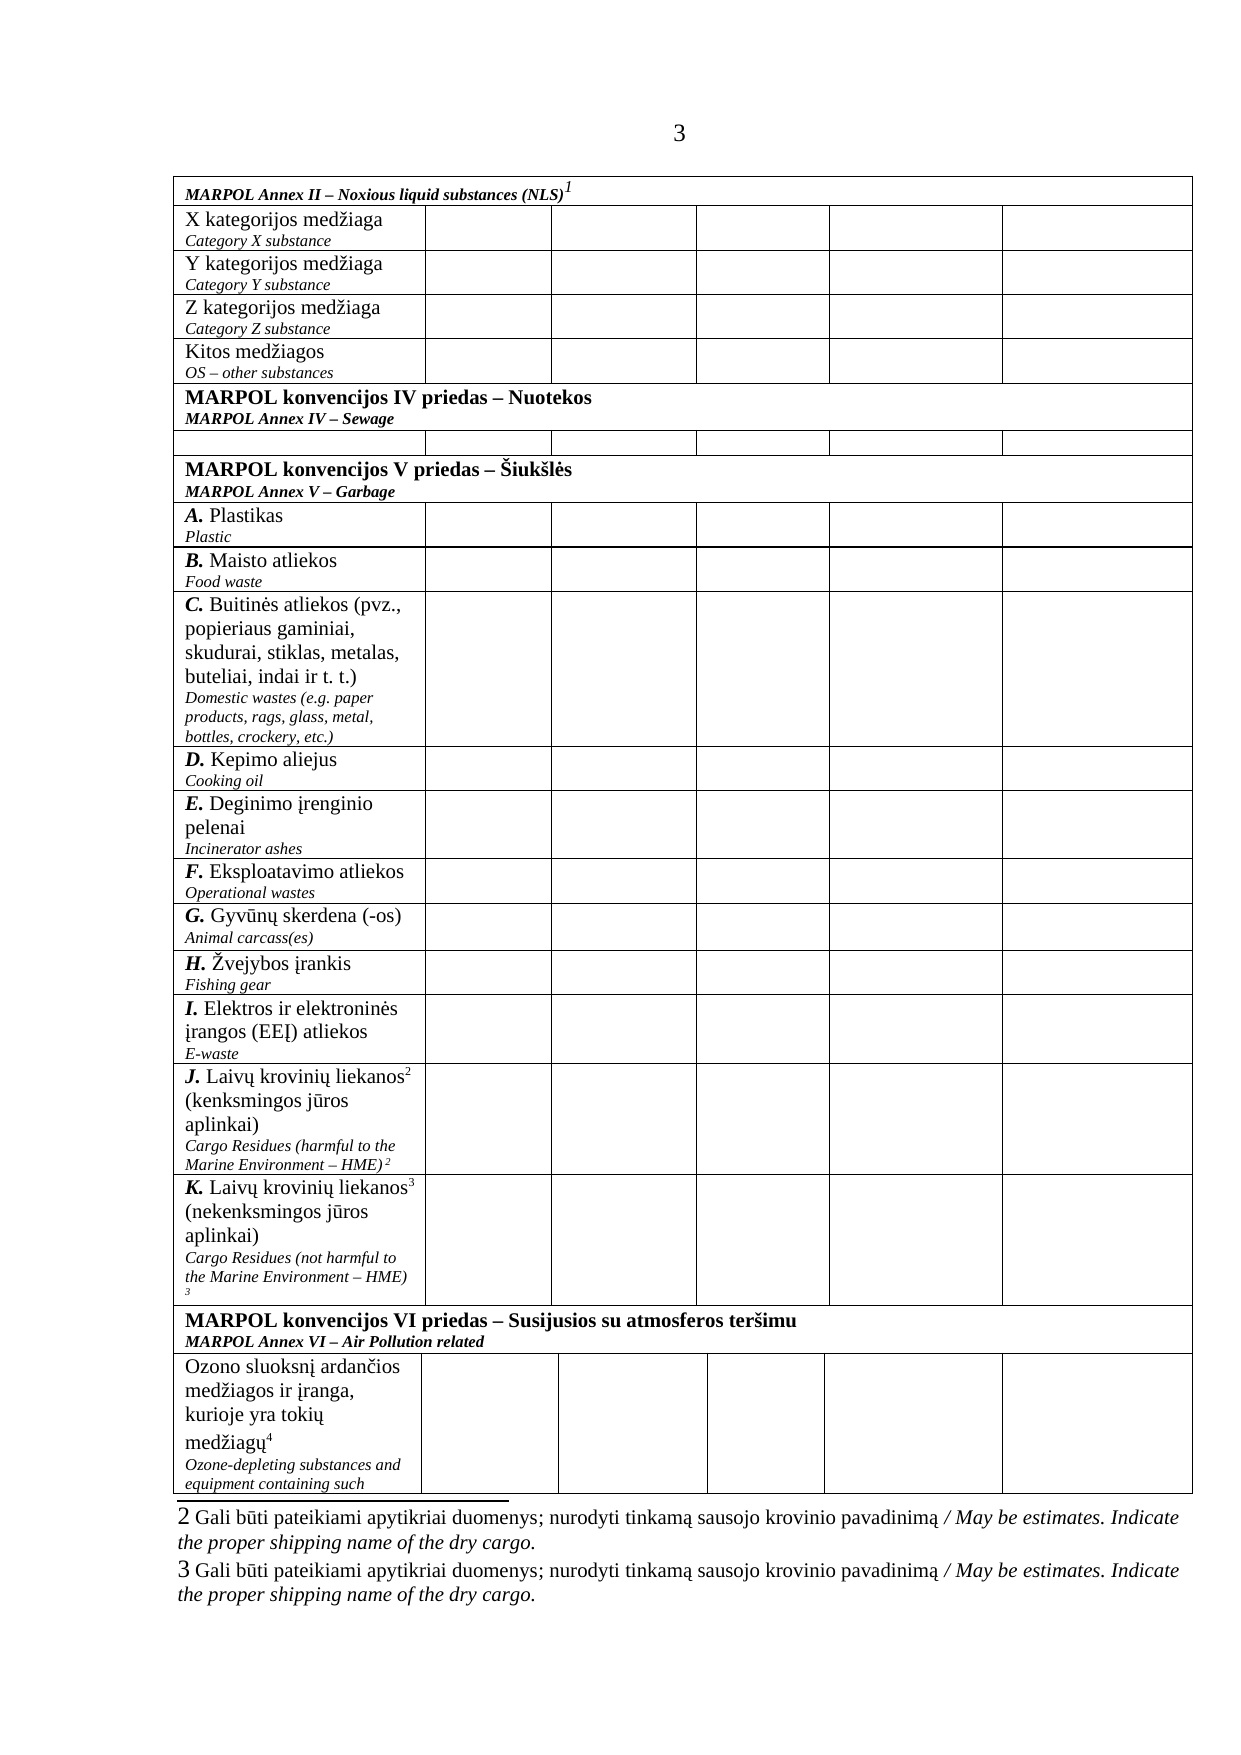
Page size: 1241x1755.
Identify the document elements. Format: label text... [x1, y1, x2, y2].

table_cell [174, 431, 425, 455]
table_cell F. Eksploatavimo atliekos Operational wastes [174, 859, 425, 902]
table_cell K. Laivų krovinių liekanos (nekenksmingos jūros aplinkai) Cargo Residues (not harmful to the Marine Environment – HME) 3 [174, 1175, 425, 1305]
table_cell [426, 431, 551, 455]
table_cell [552, 206, 696, 250]
table_cell [697, 1064, 829, 1174]
table_cell [697, 904, 829, 950]
table_cell [552, 747, 696, 790]
table_cell [426, 951, 551, 994]
table_cell [830, 592, 1002, 746]
table_cell [422, 1354, 558, 1493]
table_cell G. Gyvūnų skerdena (-os) Animal carcass(es) [174, 904, 425, 950]
table_cell [1003, 592, 1192, 746]
table_cell [426, 592, 551, 746]
table_cell [697, 503, 829, 546]
table_cell [552, 592, 696, 746]
table_cell [559, 1354, 707, 1493]
table_cell E. Deginimo įrenginio pelenai Incinerator ashes [174, 791, 425, 858]
table_cell [830, 1064, 1002, 1174]
table_cell [697, 339, 829, 382]
table_cell [830, 339, 1002, 382]
table_cell [830, 251, 1002, 294]
table_cell [426, 251, 551, 294]
table_cell [426, 503, 551, 546]
table_cell [426, 995, 551, 1063]
table_cell [1003, 1354, 1192, 1493]
table_cell [830, 1175, 1002, 1305]
table_cell [552, 859, 696, 902]
table_cell [697, 548, 829, 591]
table_cell A. Plastikas Plastic [174, 503, 425, 546]
table_cell [552, 431, 696, 455]
table_cell [426, 904, 551, 950]
table_cell [552, 503, 696, 546]
table_cell [552, 791, 696, 858]
table_cell [830, 951, 1002, 994]
table_cell C. Buitinės atliekos (pvz., popieriaus gaminiai, skudurai, stiklas, metalas, buteliai, indai ir t. t.) Domestic wastes (e.g. paper products, rags, glass, metal, bottles, crockery, etc.) [174, 592, 425, 746]
table_cell [830, 206, 1002, 250]
table_cell [1003, 904, 1192, 950]
table_cell [830, 995, 1002, 1063]
table_cell J. Laivų krovinių liekanos (kenksmingos jūros aplinkai) Cargo Residues (harmful to the Marine Environment – HME) 2 [174, 1064, 425, 1174]
table_cell [1003, 791, 1192, 858]
table_cell [1003, 1064, 1192, 1174]
table_cell [552, 904, 696, 950]
table_cell [1003, 1175, 1192, 1305]
table_cell [552, 251, 696, 294]
table_cell Ozono sluoksnį ardančios medžiagos ir įranga, kurioje yra tokių medžiagų Ozone-depleting substances and equipment containing such [174, 1354, 421, 1493]
table_cell [552, 951, 696, 994]
table_cell [830, 791, 1002, 858]
table_cell [830, 747, 1002, 790]
table_cell [697, 592, 829, 746]
table_cell [708, 1354, 824, 1493]
table_cell [1003, 995, 1192, 1063]
table_cell B. Maisto atliekos Food waste [174, 548, 425, 591]
table_cell [552, 1175, 696, 1305]
table_cell X kategorijos medžiaga Category X substance [174, 206, 425, 250]
table_cell [552, 339, 696, 382]
table_cell [1003, 503, 1192, 546]
table_cell [697, 951, 829, 994]
table_cell [697, 206, 829, 250]
table_cell MARPOL konvencijos II priedas – Nuodingosios skystos medžiagos MARPOL Annex II – Noxious liquid substances (NLS)1 [174, 177, 1192, 205]
table_cell H. Žvejybos įrankis Fishing gear [174, 951, 425, 994]
table_cell [697, 295, 829, 338]
table_cell [426, 1175, 551, 1305]
table_cell [552, 1064, 696, 1174]
table_cell [830, 431, 1002, 455]
table_cell [825, 1354, 1002, 1493]
table_cell [426, 295, 551, 338]
table_cell [1003, 206, 1192, 250]
table_cell [830, 859, 1002, 902]
table_cell MARPOL konvencijos V priedas – Šiukšlės MARPOL Annex V – Garbage [174, 456, 1192, 502]
table_cell Z kategorijos medžiaga Category Z substance [174, 295, 425, 338]
table_cell [552, 995, 696, 1063]
table_cell [426, 747, 551, 790]
table_cell [1003, 295, 1192, 338]
table_cell [552, 548, 696, 591]
table_cell [1003, 431, 1192, 455]
table_cell [830, 295, 1002, 338]
table_cell [697, 995, 829, 1063]
table_cell [552, 295, 696, 338]
table_cell [697, 431, 829, 455]
table_cell Y kategorijos medžiaga Category Y substance [174, 251, 425, 294]
table_cell [1003, 951, 1192, 994]
table_cell [830, 548, 1002, 591]
table_cell Kitos medžiagos OS – other substances [174, 339, 425, 382]
table_cell I. Elektros ir elektroninės įrangos (EEĮ) atliekos E-waste [174, 995, 425, 1063]
table_cell [426, 548, 551, 591]
table_cell [1003, 251, 1192, 294]
table_cell [426, 339, 551, 382]
table_cell MARPOL konvencijos IV priedas – Nuotekos MARPOL Annex IV – Sewage [174, 384, 1192, 430]
table_cell [697, 747, 829, 790]
table_cell [426, 859, 551, 902]
table_cell [697, 859, 829, 902]
table_cell [426, 206, 551, 250]
table_cell [697, 1175, 829, 1305]
table_cell [697, 791, 829, 858]
table_cell [1003, 339, 1192, 382]
table_cell [1003, 747, 1192, 790]
table_cell [830, 904, 1002, 950]
table_cell [1003, 859, 1192, 902]
table_cell [1003, 548, 1192, 591]
table_cell [426, 1064, 551, 1174]
table_cell [697, 251, 829, 294]
table_cell [830, 503, 1002, 546]
table_cell [426, 791, 551, 858]
table_cell MARPOL konvencijos VI priedas – Susijusios su atmosferos teršimu MARPOL Annex VI – Air Pollution related [174, 1306, 1192, 1353]
table_cell D. Kepimo aliejus Cooking oil [174, 747, 425, 790]
